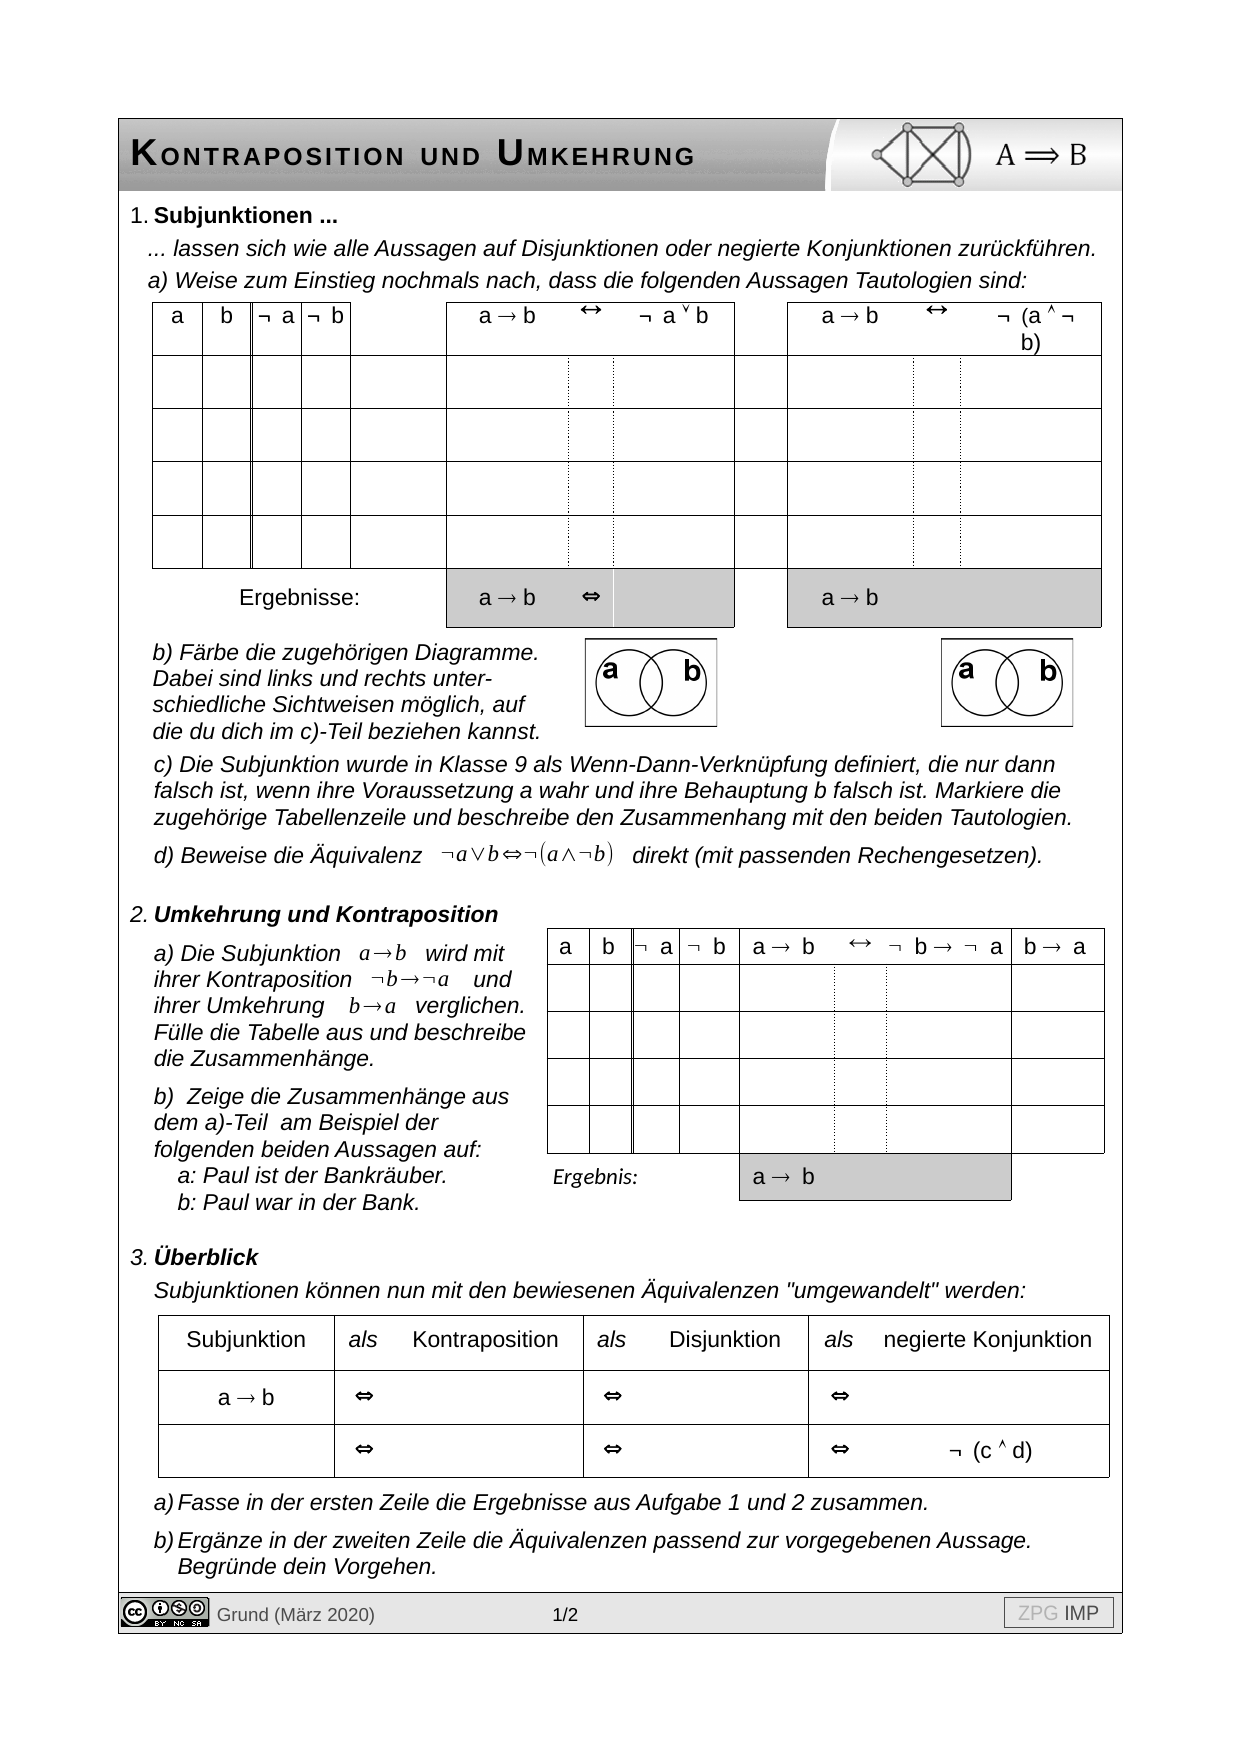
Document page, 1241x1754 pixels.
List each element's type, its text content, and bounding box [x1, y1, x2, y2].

table_header negierte Konjunktion [872, 1316, 1109, 1370]
table_header als [335, 1316, 394, 1370]
table_cell [302, 409, 350, 461]
table_cell [960, 516, 1101, 568]
table_cell [302, 462, 350, 514]
picture [1112, 928, 1122, 939]
table_cell [447, 516, 568, 568]
table_cell [1012, 1154, 1104, 1200]
table_cell [834, 1059, 886, 1105]
table_cell [680, 965, 739, 1011]
table_cell [735, 516, 787, 568]
table_cell [203, 409, 250, 461]
list d) Beweise die Äquivalenzdirekt (mit passenden Rechengesetzen). [130, 842, 1122, 895]
table_cell [253, 356, 301, 408]
table_cell  [809, 1371, 872, 1423]
table_cell [913, 628, 1101, 745]
table_cell [886, 1154, 1011, 1200]
table_cell [886, 1012, 1011, 1058]
picture [120, 1597, 210, 1627]
table_cell [590, 965, 631, 1011]
table_cell [159, 1425, 334, 1477]
table_header a  b [740, 929, 834, 963]
table_header  a [634, 929, 679, 963]
table_cell  [335, 1371, 394, 1423]
table_cell [351, 462, 446, 514]
table_header a [153, 303, 202, 355]
table_cell a  b [159, 1371, 334, 1423]
table_header Kontraposition [394, 1316, 583, 1370]
table_cell [394, 1371, 583, 1423]
table_header Disjunktion [642, 1316, 808, 1370]
table_cell [913, 516, 960, 568]
table_cell [153, 516, 202, 568]
table_cell [740, 1106, 834, 1153]
table_header  b   a [886, 929, 1011, 963]
table_cell [735, 462, 787, 514]
table_cell  [584, 1425, 642, 1477]
list c) Die Subjunktion wurde in Klasse 9 als Wenn-Dann-Verknüpfung definiert, die nur dann falsch ist, wenn ihre Voraussetzung a wahr und ihre Behauptung b falsch ist. Markiere die zugehörige Tabellenzeile und beschreibe den Zusammenhang mit den beiden Tautologien. [130, 751, 1122, 830]
table_cell [886, 1059, 1011, 1105]
list Umkehrung und Kontraposition [130, 901, 1122, 928]
table_cell [834, 1106, 886, 1153]
table_cell [788, 462, 913, 514]
table_cell [153, 462, 202, 514]
table_cell [634, 1106, 679, 1153]
table_cell [1012, 1012, 1104, 1058]
table_cell [614, 462, 734, 514]
table_header a  b [447, 303, 568, 355]
table_header  b [680, 929, 739, 963]
table_cell a  b [447, 569, 568, 627]
table_cell [788, 356, 913, 408]
table_cell [568, 516, 613, 568]
table_cell  [809, 1425, 872, 1477]
table_cell [960, 356, 1101, 408]
table_cell [203, 356, 250, 408]
table_header b  a [1012, 929, 1104, 963]
table_cell a  b [788, 569, 913, 627]
table_cell [590, 1059, 631, 1105]
table_cell [735, 356, 787, 408]
table_cell [735, 409, 787, 461]
table_cell [568, 462, 613, 514]
table_cell [634, 965, 679, 1011]
table_cell [568, 356, 613, 408]
table_cell [351, 409, 446, 461]
table_cell [614, 356, 734, 408]
table_cell [960, 569, 1101, 627]
table_cell [614, 409, 734, 461]
table_cell [253, 462, 301, 514]
table_cell [447, 409, 568, 461]
table_cell [913, 356, 960, 408]
table_cell [740, 1059, 834, 1105]
table_cell [834, 1154, 886, 1200]
table_header als [809, 1316, 872, 1370]
table_header  [913, 303, 960, 355]
table_cell [548, 1012, 589, 1058]
table_cell [1012, 1059, 1104, 1105]
table_cell [447, 356, 568, 408]
table_cell [886, 1106, 1011, 1153]
list a) Weise zum Einstieg nochmals nach, dass die folgenden Aussagen Tautologien sind: [142, 267, 1122, 293]
table_cell [642, 1425, 808, 1477]
table_cell [634, 1059, 679, 1105]
table_cell [886, 965, 1011, 1011]
table_cell [614, 569, 734, 627]
table_cell [680, 1012, 739, 1058]
table_cell [394, 1425, 583, 1477]
table_cell [734, 627, 787, 745]
table_header b [203, 303, 250, 355]
table_header [351, 302, 446, 355]
table_header  [834, 929, 886, 963]
table_header Subjunktion [159, 1316, 334, 1370]
table_cell [788, 409, 913, 461]
table_cell [568, 409, 613, 461]
table_cell [1012, 965, 1104, 1011]
table_cell [447, 462, 568, 514]
table_cell [960, 409, 1101, 461]
table_cell [735, 569, 787, 627]
table_header  [568, 303, 613, 355]
table_cell [253, 409, 301, 461]
list [547, 928, 1122, 1217]
table_cell [872, 1371, 1109, 1423]
table_cell [614, 516, 734, 568]
table_header als [584, 1316, 642, 1370]
list b) Zeige die Zusammenhänge aus dem a)-Teil am Beispiel der folgenden beiden Aussagen auf: a: Paul ist der Bankräuber. b: Paul war in der Bank. [130, 1083, 547, 1215]
table_cell  [584, 1371, 642, 1423]
table_header a [548, 929, 589, 963]
table_header b [590, 929, 631, 963]
table_cell [203, 516, 250, 568]
table_cell b) Färbe die zugehörigen Diagramme. Dabei sind links und rechts unter-schiedliche Sichtweisen möglich, auf die du dich im c)-Teil beziehen kannst. [153, 627, 568, 745]
table_cell [351, 356, 446, 408]
table_header  b [302, 303, 350, 355]
picture [1112, 1071, 1122, 1083]
table_cell [642, 1371, 808, 1423]
table_cell [253, 516, 301, 568]
table_cell Ergebnisse: [153, 569, 446, 627]
table_cell [634, 1012, 679, 1058]
table_header  a [253, 303, 301, 355]
table_cell [913, 462, 960, 514]
table_cell [913, 409, 960, 461]
table_cell Ergebnis: [547, 1154, 739, 1200]
table_cell [548, 965, 589, 1011]
table_cell [680, 1059, 739, 1105]
table_header  (a   b) [960, 303, 1101, 355]
table_cell [913, 569, 960, 627]
table_cell [960, 462, 1101, 514]
table_cell  [568, 569, 613, 627]
table_cell [302, 356, 350, 408]
table_cell [302, 516, 350, 568]
list a) Fasse in der ersten Zeile die Ergebnisse aus Aufgabe 1 und 2 zusammen. [130, 1488, 1122, 1515]
table_cell [548, 1059, 589, 1105]
table_cell [1012, 1106, 1104, 1153]
table_header [735, 302, 787, 355]
table_header a  b [788, 303, 913, 355]
list Subjunktionen können nun mit den bewiesenen Äquivalenzen "umgewandelt" werden: [130, 1277, 1122, 1303]
table_cell [834, 965, 886, 1011]
table_cell  [335, 1425, 394, 1477]
list Subjunktionen ... [130, 202, 1122, 229]
table_cell [153, 356, 202, 408]
table_header  a  b [614, 303, 734, 355]
table_cell [740, 965, 834, 1011]
picture [119, 119, 1122, 1592]
table_cell  (c  d) [872, 1425, 1109, 1477]
table_cell [590, 1106, 631, 1153]
table_cell [590, 1012, 631, 1058]
list ... lassen sich wie alle Aussagen auf Disjunktionen oder negierte Konjunktionen zurückführen. [142, 235, 1122, 261]
table_cell [740, 1012, 834, 1058]
list b) Ergänze in der zweiten Zeile die Äquivalenzen passend zur vorgegebenen Aussage. Begründe dein Vorgehen. [130, 1527, 1122, 1579]
table_cell [788, 516, 913, 568]
table_cell [680, 1106, 739, 1153]
table_cell [153, 409, 202, 461]
table_cell [351, 516, 446, 568]
list a) Die Subjunktionwird mit ihrer Kontraposition und ihrer Umkehrung verglichen. Fülle die Tabelle aus und beschreibe die Zusammenhänge. [130, 939, 547, 1071]
table_cell [787, 628, 913, 745]
table_cell [834, 1012, 886, 1058]
table_cell a  b [740, 1154, 834, 1200]
table_cell [568, 628, 734, 745]
table_cell [203, 462, 250, 514]
table_cell [548, 1106, 589, 1153]
list Überblick [130, 1244, 1122, 1271]
